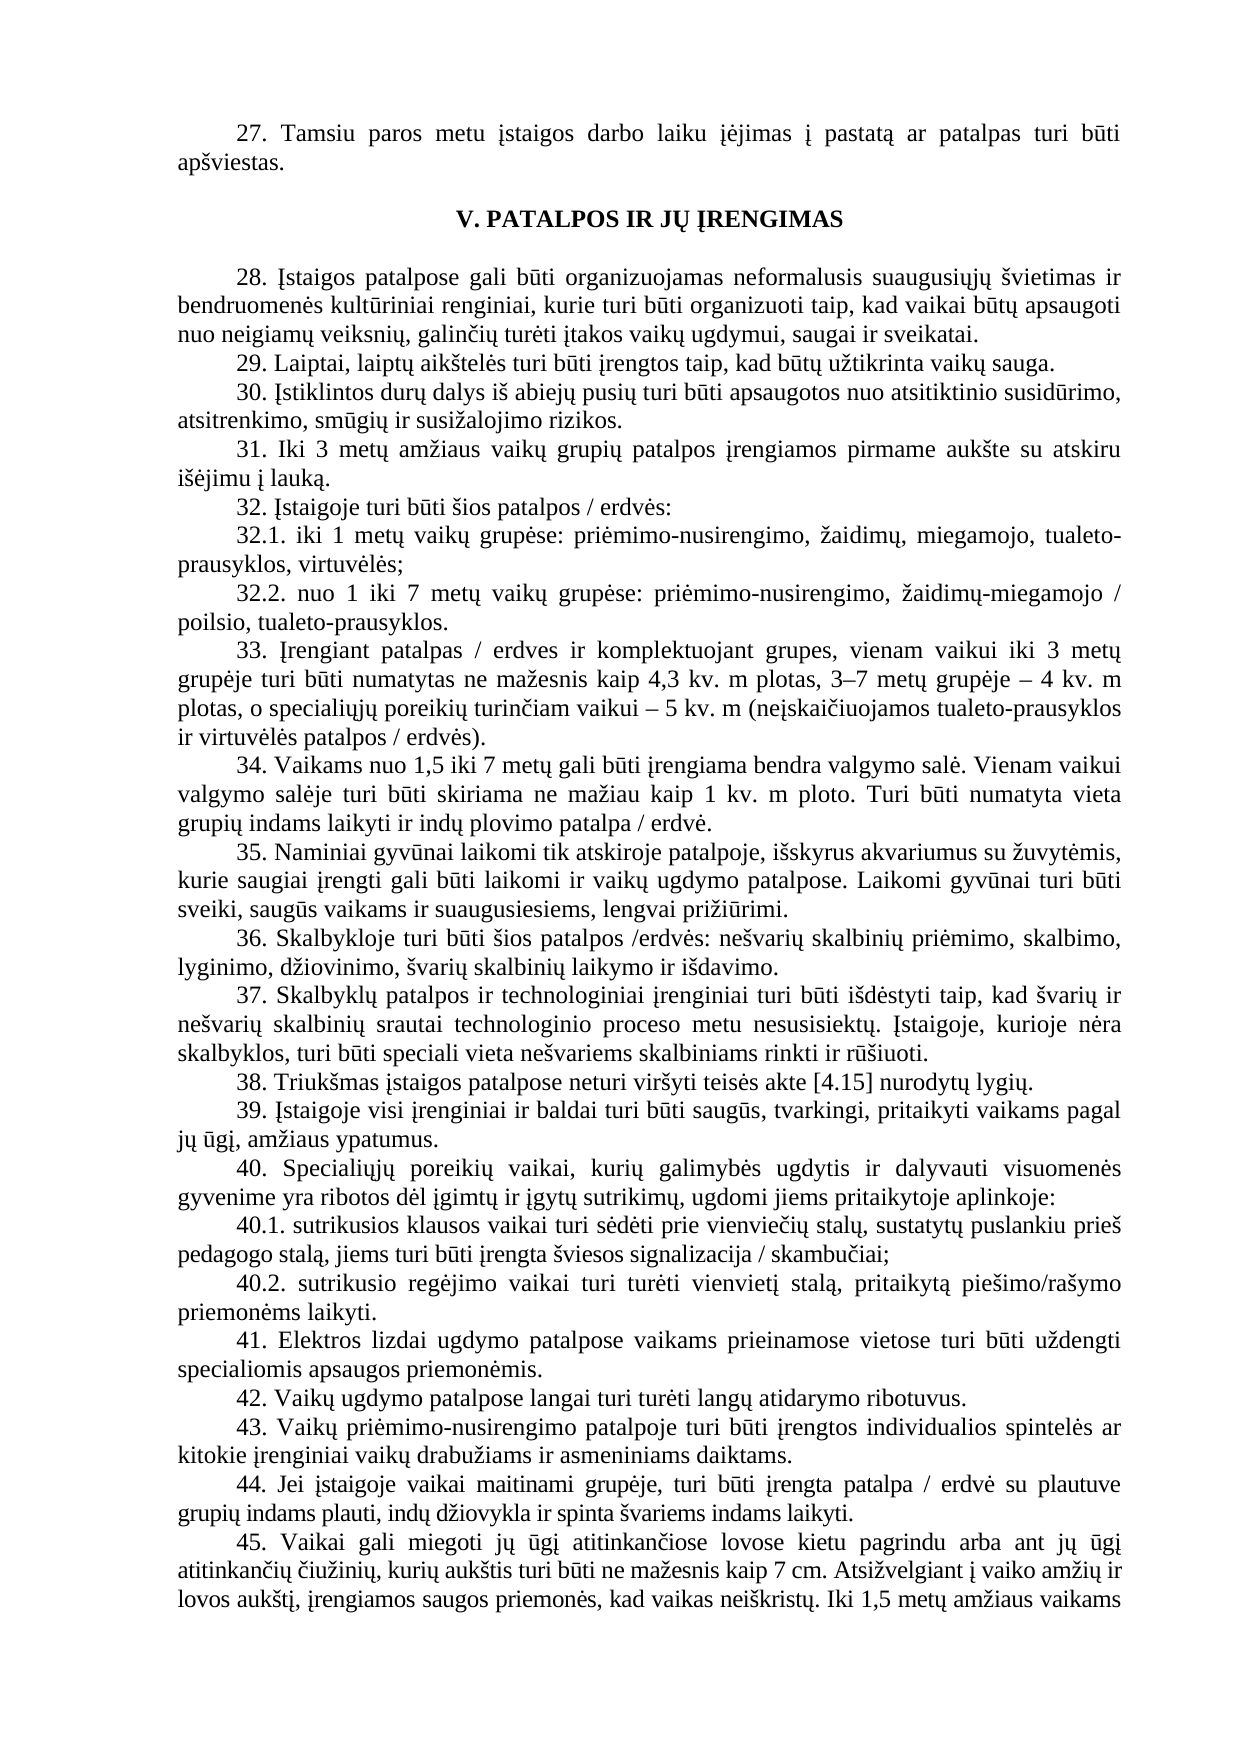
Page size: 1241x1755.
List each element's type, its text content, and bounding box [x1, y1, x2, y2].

text 45. Vaikai gali miegoti jų ūgį atitinkančiose lovose kietu pagrindu arba ant jų ūgį atitinkančių čiužinių, kurių aukštis turi būti ne mažesnis kaip 7 cm. Atsižvelgiant į vaiko amžių ir lovos aukštį, įrengiamos saugos priemonės, kad vaikas neiškristų. Iki 1,5 metų amžiaus vaikams [177, 1527, 1122, 1613]
text 38. Triukšmas įstaigos patalpose neturi viršyti teisės akte [4.15] nurodytų lygių. [177, 1067, 1122, 1096]
text 32.2. nuo 1 iki 7 metų vaikų grupėse: priėmimo-nusirengimo, žaidimų-miegamojo / poilsio, tualeto-prausyklos. [177, 578, 1122, 636]
text 34. Vaikams nuo 1,5 iki 7 metų gali būti įrengiama bendra valgymo salė. Vienam vaikui valgymo salėje turi būti skiriama ne mažiau kaip 1 kv. m ploto. Turi būti numatyta vieta grupių indams laikyti ir indų plovimo patalpa / erdvė. [177, 751, 1122, 837]
text 27. Tamsiu paros metu įstaigos darbo laiku įėjimas į pastatą ar patalpas turi būti apšviestas. [177, 118, 1122, 176]
text 28. Įstaigos patalpose gali būti organizuojamas neformalusis suaugusiųjų švietimas ir bendruomenės kultūriniai renginiai, kurie turi būti organizuoti taip, kad vaikai būtų apsaugoti nuo neigiamų veiksnių, galinčių turėti įtakos vaikų ugdymui, saugai ir sveikatai. [177, 262, 1122, 348]
text 36. Skalbykloje turi būti šios patalpos /erdvės: nešvarių skalbinių priėmimo, skalbimo, lyginimo, džiovinimo, švarių skalbinių laikymo ir išdavimo. [177, 923, 1122, 981]
text 43. Vaikų priėmimo-nusirengimo patalpoje turi būti įrengtos individualios spintelės ar kitokie įrenginiai vaikų drabužiams ir asmeniniams daiktams. [177, 1412, 1122, 1469]
text V. PATALPOS IR JŲ ĮRENGIMAS [177, 204, 1122, 233]
text 44. Jei įstaigoje vaikai maitinami grupėje, turi būti įrengta patalpa / erdvė su plautuve grupių indams plauti, indų džiovykla ir spinta švariems indams laikyti. [177, 1469, 1122, 1527]
text 39. Įstaigoje visi įrenginiai ir baldai turi būti saugūs, tvarkingi, pritaikyti vaikams pagal jų ūgį, amžiaus ypatumus. [177, 1096, 1122, 1153]
text 32.1. iki 1 metų vaikų grupėse: priėmimo-nusirengimo, žaidimų, miegamojo, tualeto-prausyklos, virtuvėlės; [177, 521, 1122, 578]
text 37. Skalbyklų patalpos ir technologiniai įrenginiai turi būti išdėstyti taip, kad švarių ir nešvarių skalbinių srautai technologinio proceso metu nesusisiektų. Įstaigoje, kurioje nėra skalbyklos, turi būti speciali vieta nešvariems skalbiniams rinkti ir rūšiuoti. [177, 981, 1122, 1067]
text 40.1. sutrikusios klausos vaikai turi sėdėti prie vienviečių stalų, sustatytų puslankiu prieš pedagogo stalą, jiems turi būti įrengta šviesos signalizacija / skambučiai; [177, 1211, 1122, 1268]
text 31. Iki 3 metų amžiaus vaikų grupių patalpos įrengiamos pirmame aukšte su atskiru išėjimu į lauką. [177, 434, 1122, 492]
text 40. Specialiųjų poreikių vaikai, kurių galimybės ugdytis ir dalyvauti visuomenės gyvenime yra ribotos dėl įgimtų ir įgytų sutrikimų, ugdomi jiems pritaikytoje aplinkoje: [177, 1153, 1122, 1211]
text 29. Laiptai, laiptų aikštelės turi būti įrengtos taip, kad būtų užtikrinta vaikų sauga. [177, 348, 1122, 377]
text 35. Naminiai gyvūnai laikomi tik atskiroje patalpoje, išskyrus akvariumus su žuvytėmis, kurie saugiai įrengti gali būti laikomi ir vaikų ugdymo patalpose. Laikomi gyvūnai turi būti sveiki, saugūs vaikams ir suaugusiesiems, lengvai prižiūrimi. [177, 837, 1122, 923]
text 30. Įstiklintos durų dalys iš abiejų pusių turi būti apsaugotos nuo atsitiktinio susidūrimo, atsitrenkimo, smūgių ir susižalojimo rizikos. [177, 377, 1122, 434]
text 40.2. sutrikusio regėjimo vaikai turi turėti vienvietį stalą, pritaikytą piešimo/rašymo priemonėms laikyti. [177, 1268, 1122, 1326]
text 32. Įstaigoje turi būti šios patalpos / erdvės: [177, 492, 1122, 521]
text 41. Elektros lizdai ugdymo patalpose vaikams prieinamose vietose turi būti uždengti specialiomis apsaugos priemonėmis. [177, 1326, 1122, 1383]
text 33. Įrengiant patalpas / erdves ir komplektuojant grupes, vienam vaikui iki 3 metų grupėje turi būti numatytas ne mažesnis kaip 4,3 kv. m plotas, 3–7 metų grupėje – 4 kv. m plotas, o specialiųjų poreikių turinčiam vaikui – 5 kv. m (neįskaičiuojamos tualeto-prausyklos ir virtuvėlės patalpos / erdvės). [177, 636, 1122, 751]
text 42. Vaikų ugdymo patalpose langai turi turėti langų atidarymo ribotuvus. [177, 1383, 1122, 1412]
